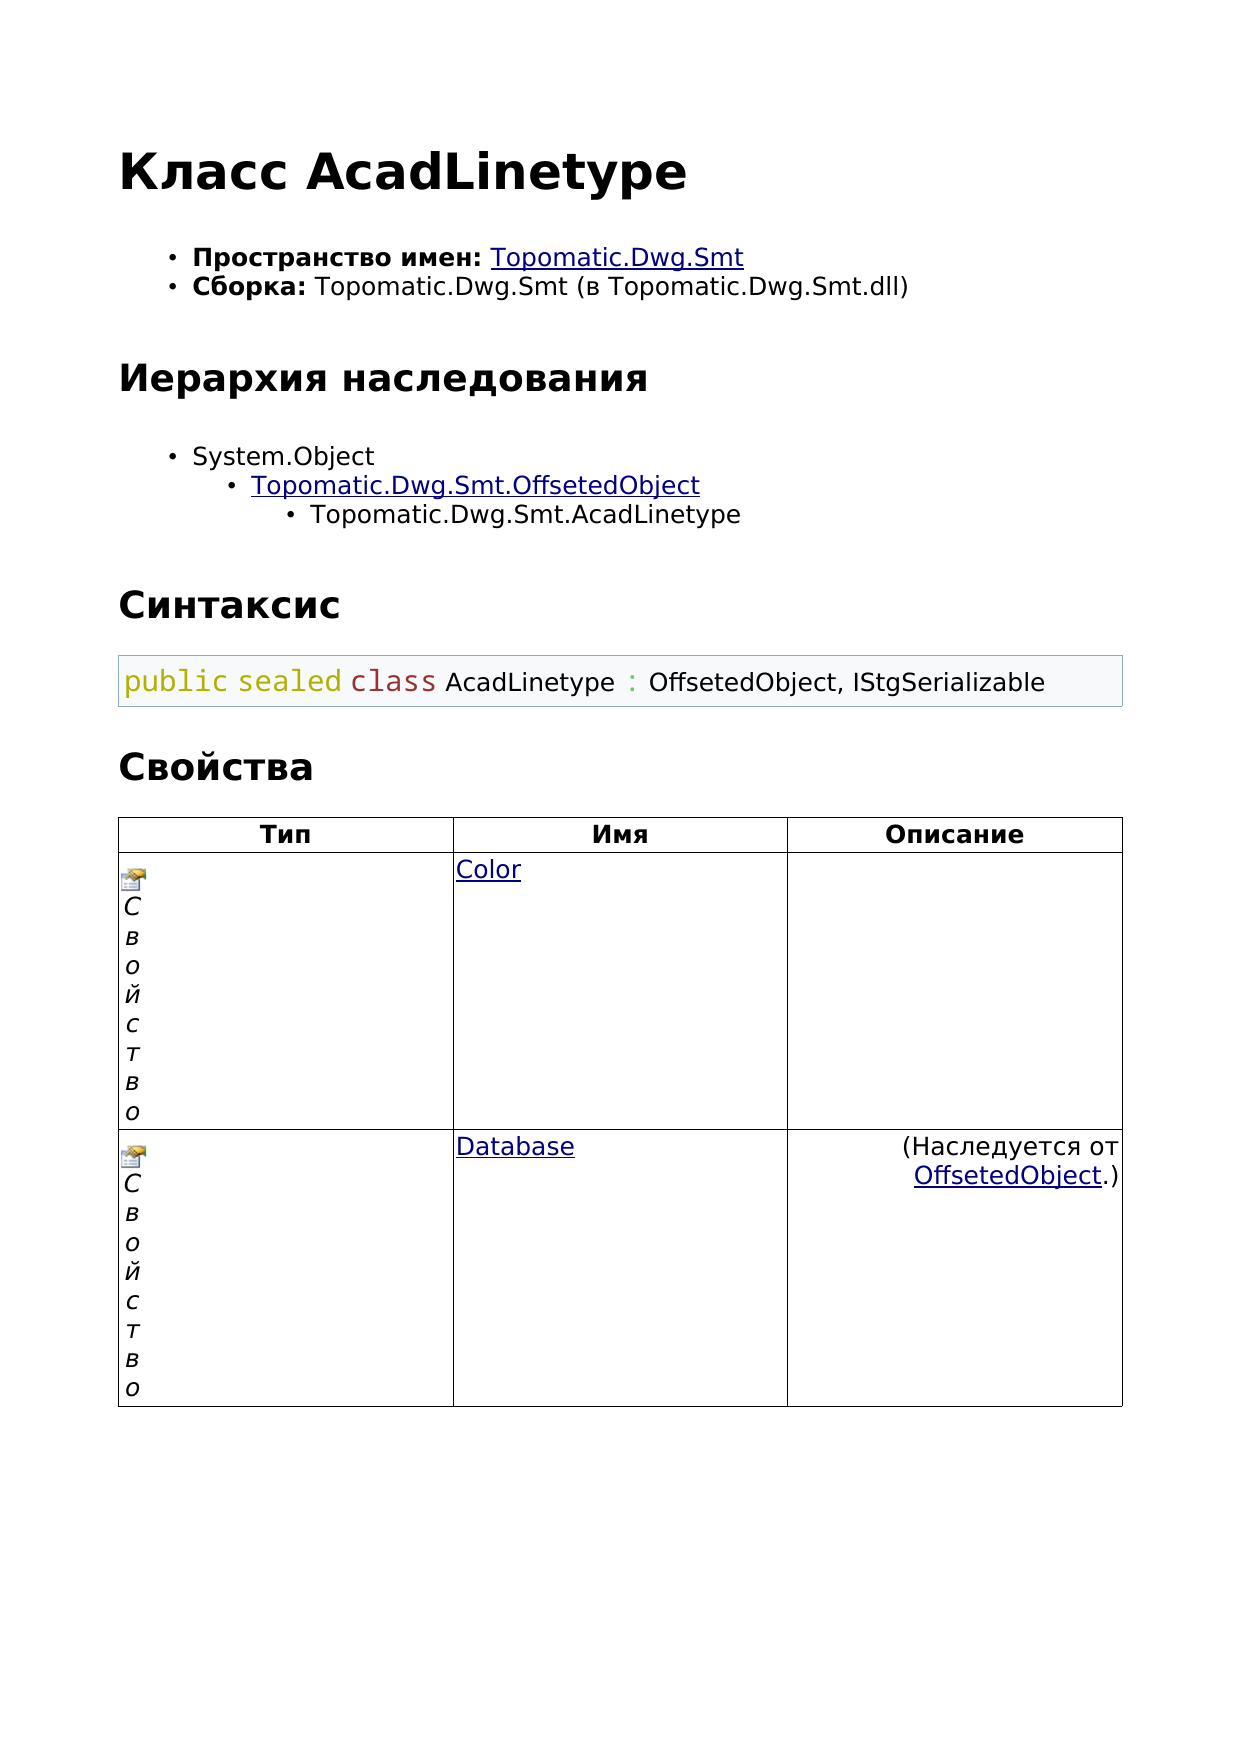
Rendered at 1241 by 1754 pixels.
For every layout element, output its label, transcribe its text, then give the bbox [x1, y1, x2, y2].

table_cell (Наследуется от OffsetedObject.) [788, 1130, 1122, 1406]
table_header Описание [788, 818, 1122, 852]
table_cell [788, 853, 1122, 1129]
table_header public sealed class AcadLinetype : OffsetedObject, IStgSerializable [119, 656, 1122, 706]
subtitle Синтаксис [118, 584, 1122, 627]
list System.Object [177, 442, 1122, 471]
list Сборка: Topomatic.Dwg.Smt (в Topomatic.Dwg.Smt.dll) [177, 272, 1122, 302]
list Topomatic.Dwg.Smt.AcadLinetype [295, 500, 1122, 529]
subtitle Класс AcadLinetype [118, 143, 1122, 201]
subtitle Иерархия наследования [118, 356, 1122, 400]
list Пространство имен: Topomatic.Dwg.Smt [177, 243, 1122, 272]
table_cell Color [454, 853, 787, 1129]
table_cell [119, 853, 453, 1129]
list Topomatic.Dwg.Smt.OffsetedObject [236, 471, 1122, 500]
picture [121, 867, 147, 893]
table_header Тип [119, 818, 453, 852]
table_header Имя [454, 818, 787, 852]
subtitle Свойства [118, 746, 1122, 790]
table_cell Database [454, 1130, 787, 1406]
table_cell [119, 1130, 453, 1406]
picture [121, 1144, 147, 1170]
